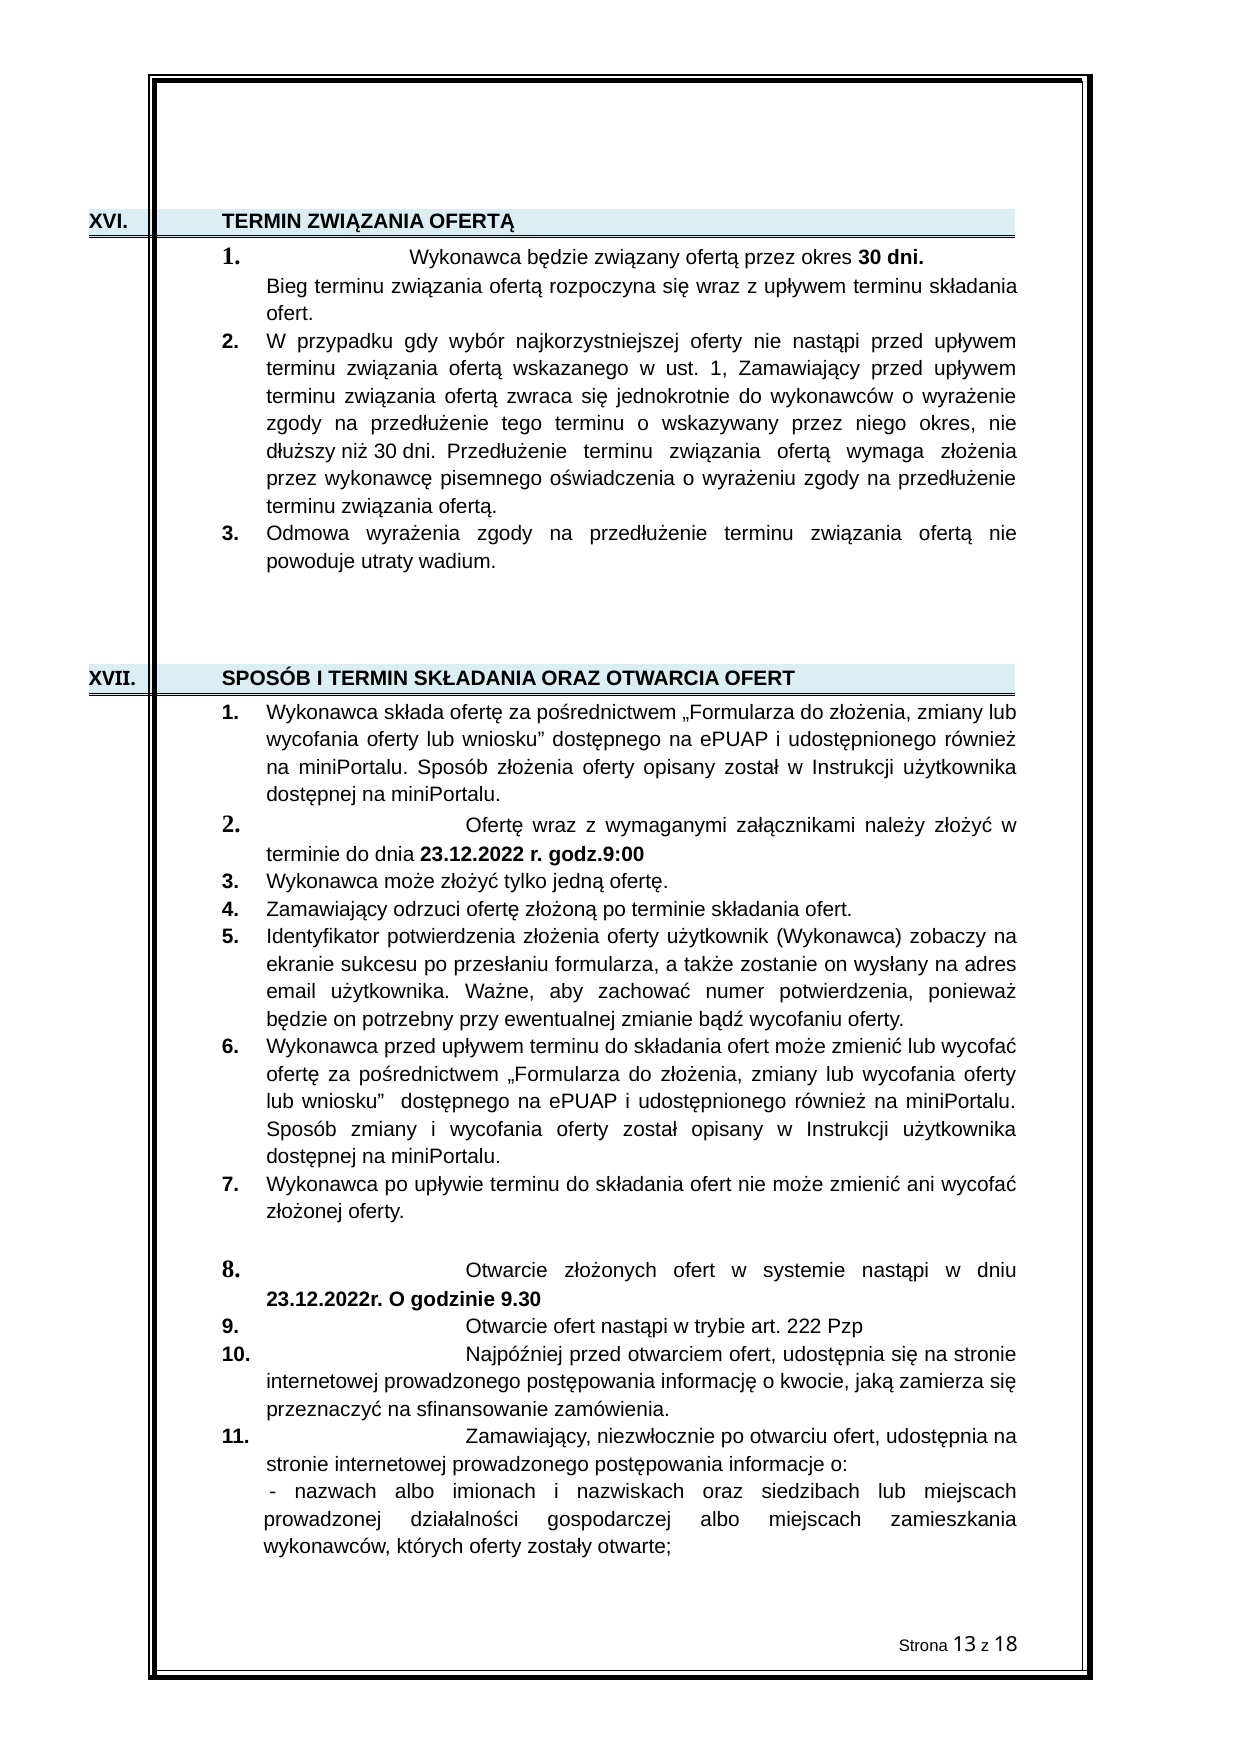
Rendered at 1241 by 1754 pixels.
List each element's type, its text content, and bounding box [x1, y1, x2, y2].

list Odmowa wyrażenia zgody na przedłużenie terminu związania ofertą nie powoduje utraty wadium. [222, 521, 1017, 573]
list Zamawiający, niezwłocznie po otwarciu ofert, udostępnia na stronie internetowej prowadzonego postępowania informacje o: [222, 1424, 1017, 1476]
list Wykonawca po upływie terminu do składania ofert nie może zmienić ani wycofać złożonej oferty. [222, 1172, 1017, 1223]
list Identyfikator potwierdzenia złożenia oferty użytkownik (Wykonawca) zobaczy na ekranie sukcesu po przesłaniu formularza, a także zostanie on wysłany na adres email użytkownika. Ważne, aby zachować numer potwierdzenia, ponieważ będzie on potrzebny przy ewentualnej zmianie bądź wycofaniu oferty. [222, 924, 1017, 1031]
list W przypadku gdy wybór najkorzystniejszej oferty nie nastąpi przed upływem terminu związania ofertą wskazanego w ust. 1, Zamawiający przed upływem terminu związania ofertą zwraca się jednokrotnie do wykonawców o wyrażenie zgody na przedłużenie tego terminu o wskazywany przez niego okres, nie dłuższy niż 30 dni. Przedłużenie terminu związania ofertą wymaga złożenia przez wykonawcę pisemnego oświadczenia o wyrażeniu zgody na przedłużenie terminu związania ofertą. [222, 329, 1017, 518]
list TERMIN ZWIĄZANIA OFERTĄ [89, 209, 148, 235]
list SPOSÓB I TERMIN SKŁADANIA ORAZ OTWARCIA OFERT [89, 664, 148, 693]
text Bieg terminu związania ofertą rozpoczyna się wraz z upływem terminu składania ofert. [266, 274, 1017, 325]
text - nazwach albo imionach i nazwiskach oraz siedzibach lub miejscach prowadzonej działalności gospodarczej albo miejscach zamieszkania wykonawców, których oferty zostały otwarte; [263, 1479, 1017, 1558]
list Zamawiający odrzuci ofertę złożoną po terminie składania ofert. [222, 897, 1017, 921]
list Wykonawca może złożyć tylko jedną ofertę. [222, 869, 1017, 893]
list Wykonawca przed upływem terminu do składania ofert może zmienić lub wycofać ofertę za pośrednictwem „Formularza do złożenia, zmiany lub wycofania oferty lub wniosku” dostępnego na ePUAP i udostępnionego również na miniPortalu. Sposób zmiany i wycofania oferty został opisany w Instrukcji użytkownika dostępnej na miniPortalu. [222, 1034, 1017, 1168]
list Otwarcie złożonych ofert w systemie nastąpi w dniu 23.12.2022r. O godzinie 9.30 [222, 1254, 1017, 1311]
list Wykonawca składa ofertę za pośrednictwem „Formularza do złożenia, zmiany lub wycofania oferty lub wniosku” dostępnego na ePUAP i udostępnionego również na miniPortalu. Sposób złożenia oferty opisany został w Instrukcji użytkownika dostępnej na miniPortalu. [222, 699, 1017, 806]
list Ofertę wraz z wymaganymi załącznikami należy złożyć w terminie do dnia 23.12.2022 r. godz.9:00 [222, 809, 1017, 866]
list Otwarcie ofert nastąpi w trybie art. 222 Pzp [222, 1314, 1017, 1338]
list Wykonawca będzie związany ofertą przez okres 30 dni. [222, 241, 1017, 269]
list TERMIN ZWIĄZANIA OFERTĄ [157, 209, 1015, 235]
list Najpóźniej przed otwarciem ofert, udostępnia się na stronie internetowej prowadzonego postępowania informację o kwocie, jaką zamierza się przeznaczyć na sfinansowanie zamówienia. [222, 1342, 1017, 1421]
list SPOSÓB I TERMIN SKŁADANIA ORAZ OTWARCIA OFERT [157, 664, 1015, 693]
